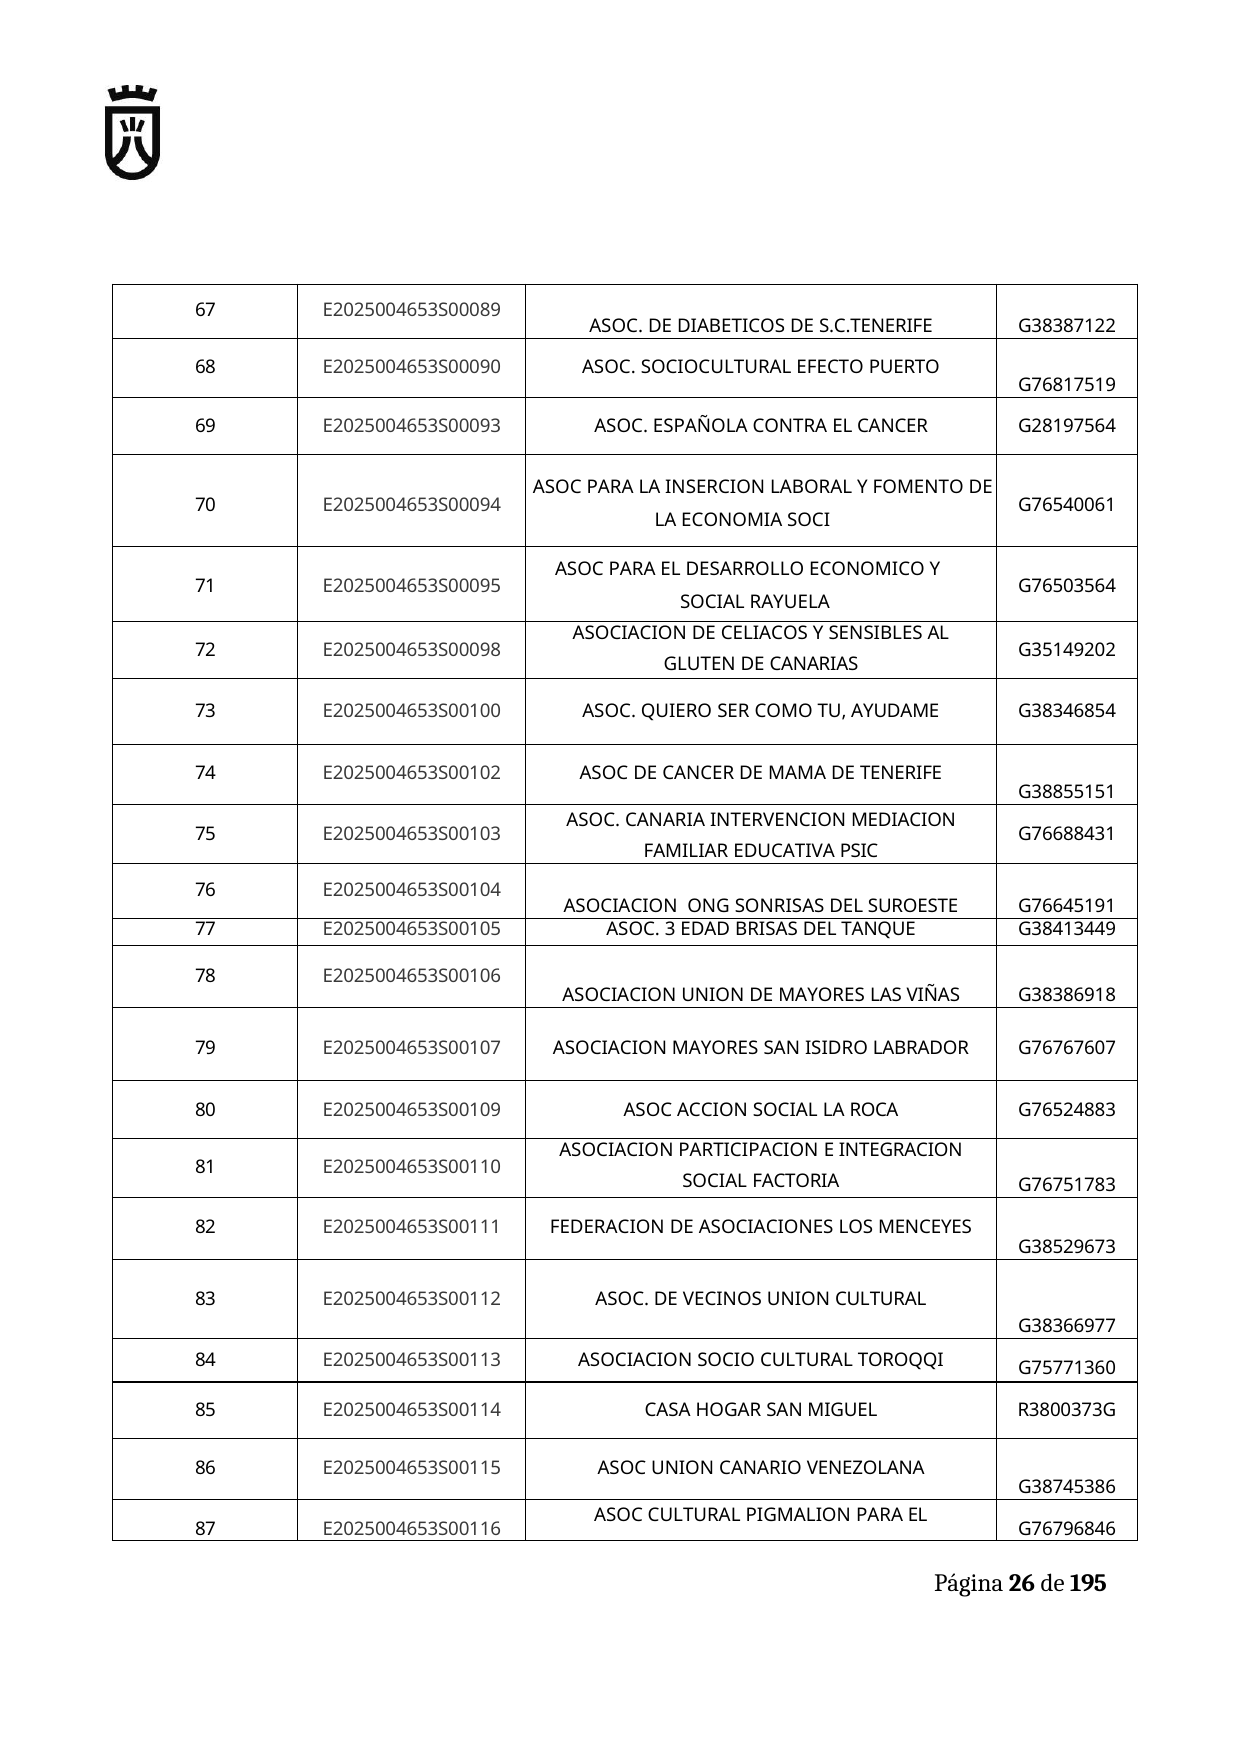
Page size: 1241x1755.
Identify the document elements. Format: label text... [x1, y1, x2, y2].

table_cell 82 [113, 1198, 297, 1259]
table_cell G38413449 [997, 919, 1137, 945]
table_cell G38529673 [997, 1198, 1137, 1259]
table_cell G76540061 [997, 455, 1137, 546]
table_cell E2025004653S00109 [298, 1081, 525, 1138]
table_cell 84 [113, 1339, 297, 1381]
table_cell G38366977 [997, 1260, 1137, 1337]
table_cell 74 [113, 745, 297, 804]
table_cell 75 [113, 805, 297, 863]
table_cell E2025004653S00105 [298, 919, 525, 945]
table_cell E2025004653S00115 [298, 1439, 525, 1499]
table_header 67 [113, 285, 297, 338]
table_cell G76796846 [997, 1500, 1137, 1540]
table_cell E2025004653S00098 [298, 622, 525, 677]
table_cell G38346854 [997, 679, 1137, 744]
table_cell E2025004653S00112 [298, 1260, 525, 1337]
table_cell 80 [113, 1081, 297, 1138]
table_cell 85 [113, 1383, 297, 1438]
table_cell ASOC. CANARIA INTERVENCION MEDIACION FAMILIAR EDUCATIVA PSIC [526, 805, 996, 863]
table_cell E2025004653S00110 [298, 1139, 525, 1197]
table_cell G76817519 [997, 339, 1137, 397]
table_cell 86 [113, 1439, 297, 1499]
table_cell E2025004653S00114 [298, 1383, 525, 1438]
table_cell 71 [113, 547, 297, 621]
table_cell ASOC. QUIERO SER COMO TU, AYUDAME [526, 679, 996, 744]
table_cell E2025004653S00107 [298, 1008, 525, 1080]
table_header ASOC. DE DIABETICOS DE S.C.TENERIFE [526, 285, 996, 338]
table_cell CASA HOGAR SAN MIGUEL [526, 1383, 996, 1438]
table_cell E2025004653S00111 [298, 1198, 525, 1259]
table_cell G28197564 [997, 398, 1137, 454]
table_cell 73 [113, 679, 297, 744]
table_cell E2025004653S00093 [298, 398, 525, 454]
table_cell G76503564 [997, 547, 1137, 621]
table_cell E2025004653S00106 [298, 946, 525, 1007]
table_cell 77 [113, 919, 297, 945]
table_cell ASOC PARA EL DESARROLLO ECONOMICO Y SOCIAL RAYUELA [526, 547, 996, 621]
table_cell E2025004653S00113 [298, 1339, 525, 1381]
table_cell ASOCIACION PARTICIPACION E INTEGRACION SOCIAL FACTORIA [526, 1139, 996, 1197]
table_cell ASOCIACION UNION DE MAYORES LAS VIÑAS [526, 946, 996, 1007]
table_cell 79 [113, 1008, 297, 1080]
table_cell E2025004653S00104 [298, 864, 525, 917]
table_cell G76524883 [997, 1081, 1137, 1138]
table_cell E2025004653S00116 [298, 1500, 525, 1540]
table_cell ASOCIACION MAYORES SAN ISIDRO LABRADOR [526, 1008, 996, 1080]
table_cell 83 [113, 1260, 297, 1337]
table_cell 68 [113, 339, 297, 397]
table_header G38387122 [997, 285, 1137, 338]
table_cell 78 [113, 946, 297, 1007]
table_cell 76 [113, 864, 297, 917]
table_cell G75771360 [997, 1339, 1137, 1381]
table_cell E2025004653S00103 [298, 805, 525, 863]
table_cell ASOCIACION DE CELIACOS Y SENSIBLES AL GLUTEN DE CANARIAS [526, 622, 996, 677]
table_cell G38745386 [997, 1439, 1137, 1499]
table_cell E2025004653S00095 [298, 547, 525, 621]
table_cell ASOC. DE VECINOS UNION CULTURAL [526, 1260, 996, 1337]
table_cell 69 [113, 398, 297, 454]
table_cell G38386918 [997, 946, 1137, 1007]
table_cell ASOCIACION ONG SONRISAS DEL SUROESTE [526, 864, 996, 917]
table_cell E2025004653S00102 [298, 745, 525, 804]
table_cell 81 [113, 1139, 297, 1197]
table_cell G76688431 [997, 805, 1137, 863]
table_cell E2025004653S00100 [298, 679, 525, 744]
table_cell 87 [113, 1500, 297, 1540]
table_cell ASOC ACCION SOCIAL LA ROCA [526, 1081, 996, 1138]
table_cell ASOC PARA LA INSERCION LABORAL Y FOMENTO DE LA ECONOMIA SOCI [526, 455, 996, 546]
table_cell ASOC. 3 EDAD BRISAS DEL TANQUE [526, 919, 996, 945]
table_cell G76767607 [997, 1008, 1137, 1080]
table_cell ASOC UNION CANARIO VENEZOLANA [526, 1439, 996, 1499]
table_cell 72 [113, 622, 297, 677]
table_cell ASOC. ESPAÑOLA CONTRA EL CANCER [526, 398, 996, 454]
table_cell G38855151 [997, 745, 1137, 804]
table_cell G35149202 [997, 622, 1137, 677]
table_cell R3800373G [997, 1383, 1137, 1438]
table_cell E2025004653S00094 [298, 455, 525, 546]
table_cell ASOCIACION SOCIO CULTURAL TOROQQI [526, 1339, 996, 1381]
table_cell FEDERACION DE ASOCIACIONES LOS MENCEYES [526, 1198, 996, 1259]
table_cell ASOC. SOCIOCULTURAL EFECTO PUERTO [526, 339, 996, 397]
table_header E2025004653S00089 [298, 285, 525, 338]
table_cell E2025004653S00090 [298, 339, 525, 397]
table_cell G76645191 [997, 864, 1137, 917]
table_cell ASOC CULTURAL PIGMALION PARA EL [526, 1500, 996, 1540]
table_cell ASOC DE CANCER DE MAMA DE TENERIFE [526, 745, 996, 804]
table_cell 70 [113, 455, 297, 546]
table_cell G76751783 [997, 1139, 1137, 1197]
